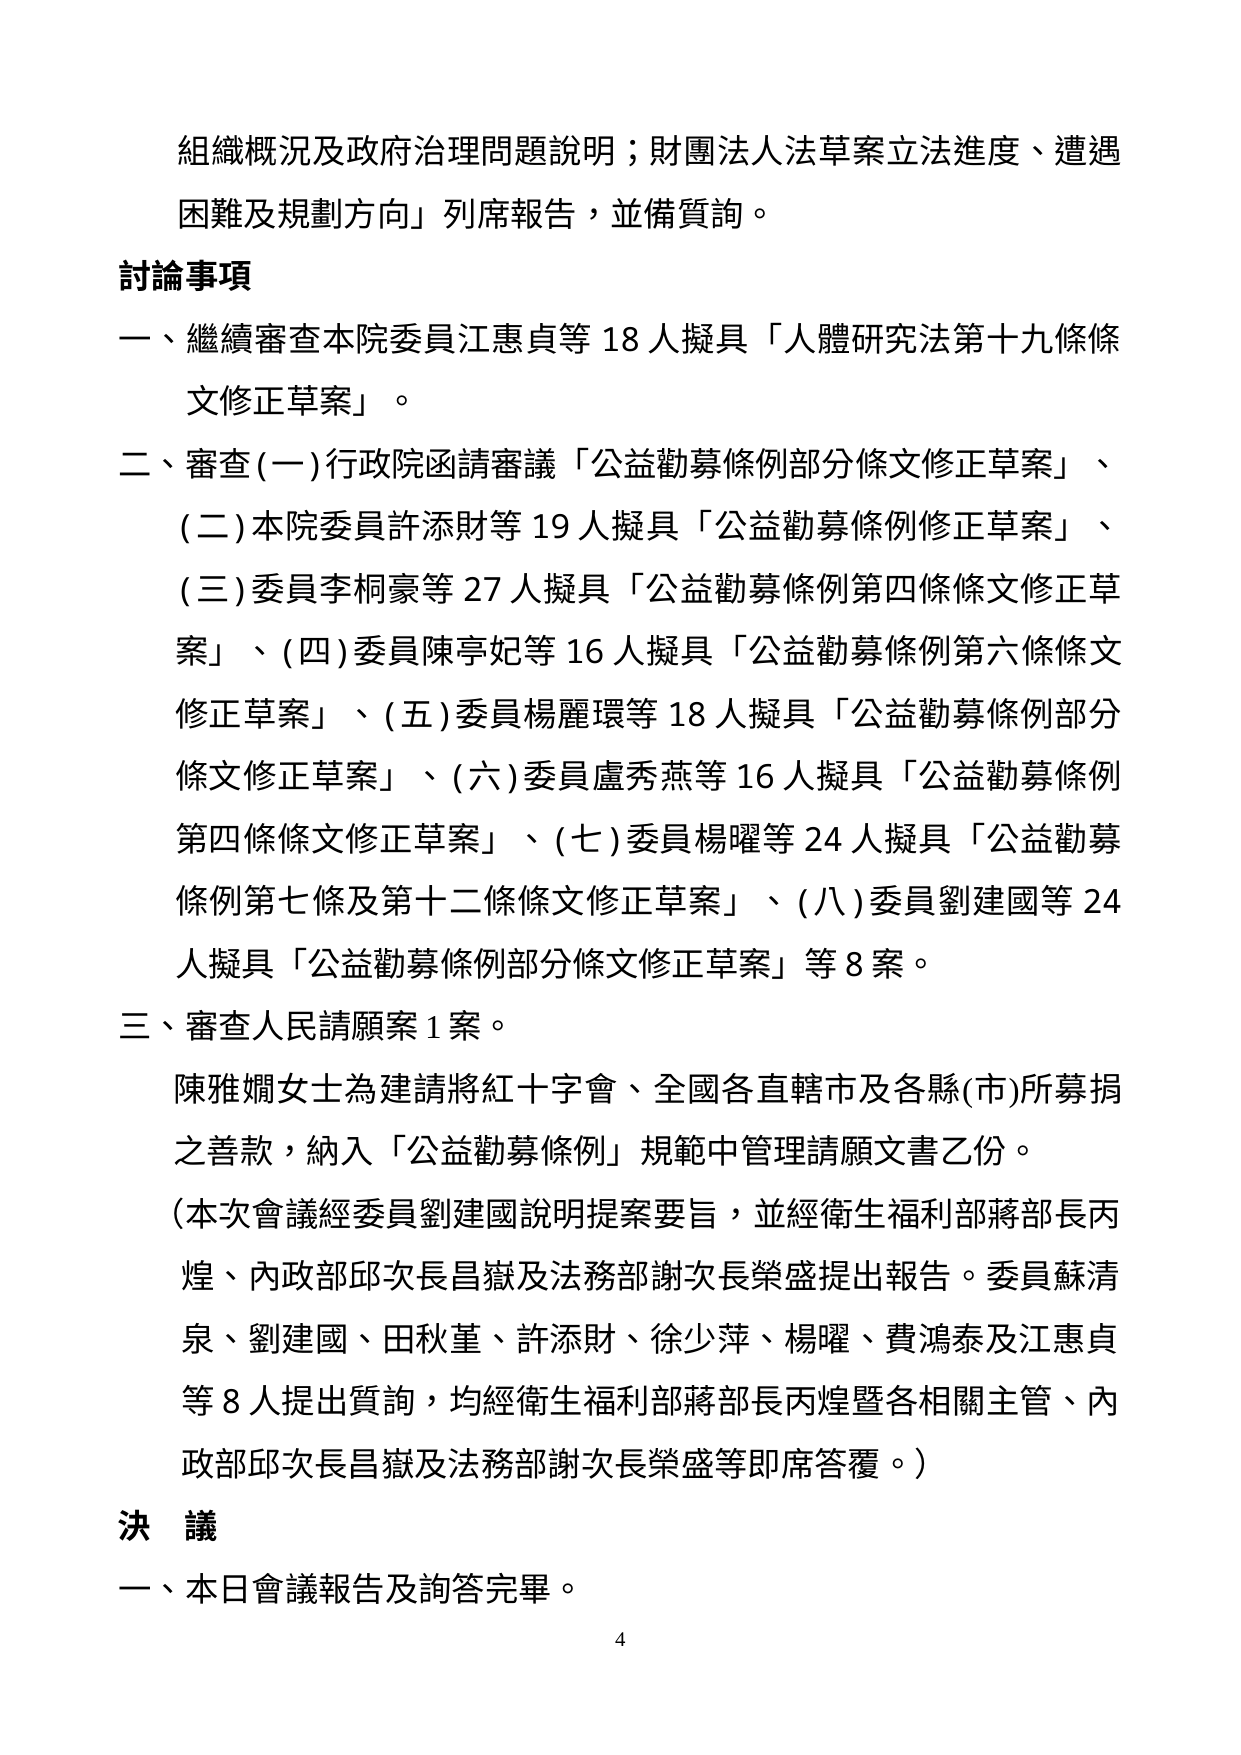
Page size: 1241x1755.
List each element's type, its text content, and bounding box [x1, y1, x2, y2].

text 一、繼續審查本院委員江惠貞等18人擬具「人體研究法第十九條條文修正草案」。 [118, 295, 1122, 420]
text 二、審查(一)行政院函請審議「公益勸募條例部分條文修正草案」、(二)本院委員許添財等19人擬具「公益勸募條例修正草案」、(三)委員李桐豪等27人擬具「公益勸募條例第四條條文修正草案」、(四)委員陳亭妃等16人擬具「公益勸募條例第六條條文修正草案」、(五)委員楊麗環等18人擬具「公益勸募條例部分條文修正草案」、(六)委員盧秀燕等16人擬具「公益勸募條例第四條條文修正草案」、(七)委員楊曜等24人擬具「公益勸募條例第七條及第十二條條文修正草案」、(八)委員劉建國等24人擬具「公益勸募條例部分條文修正草案」等8案。 [118, 420, 1122, 983]
text 陳雅嫺女士為建請將紅十字會、全國各直轄市及各縣(市)所募捐之善款，納入「公益勸募條例」規範中管理請願文書乙份。 [173, 1045, 1122, 1170]
text 一、本日會議報告及詢答完畢。 [118, 1545, 1122, 1608]
text （本次會議經委員劉建國說明提案要旨，並經衛生福利部蔣部長丙煌、內政部邱次長昌嶽及法務部謝次長榮盛提出報告。委員蘇清泉、劉建國、田秋堇、許添財、徐少萍、楊曜、費鴻泰及江惠貞等8人提出質詢，均經衛生福利部蔣部長丙煌暨各相關主管、內政部邱次長昌嶽及法務部謝次長榮盛等即席答覆。） [151, 1170, 1122, 1483]
text 決 議 [117, 1483, 1122, 1545]
text 二、邀請衛生福利部蔣部長丙煌、內政部次長及法務部次長就「全國性及省級社會福利慈善事業財團法人及全國性人民團體評鑑情形、組織概況及政府治理問題說明；財團法人法草案立法進度、遭遇困難及規劃方向」列席報告，並備質詢。 [118, 108, 1122, 233]
text 討論事項 [118, 233, 1122, 295]
text 三、審查人民請願案1案。 [118, 983, 1122, 1045]
